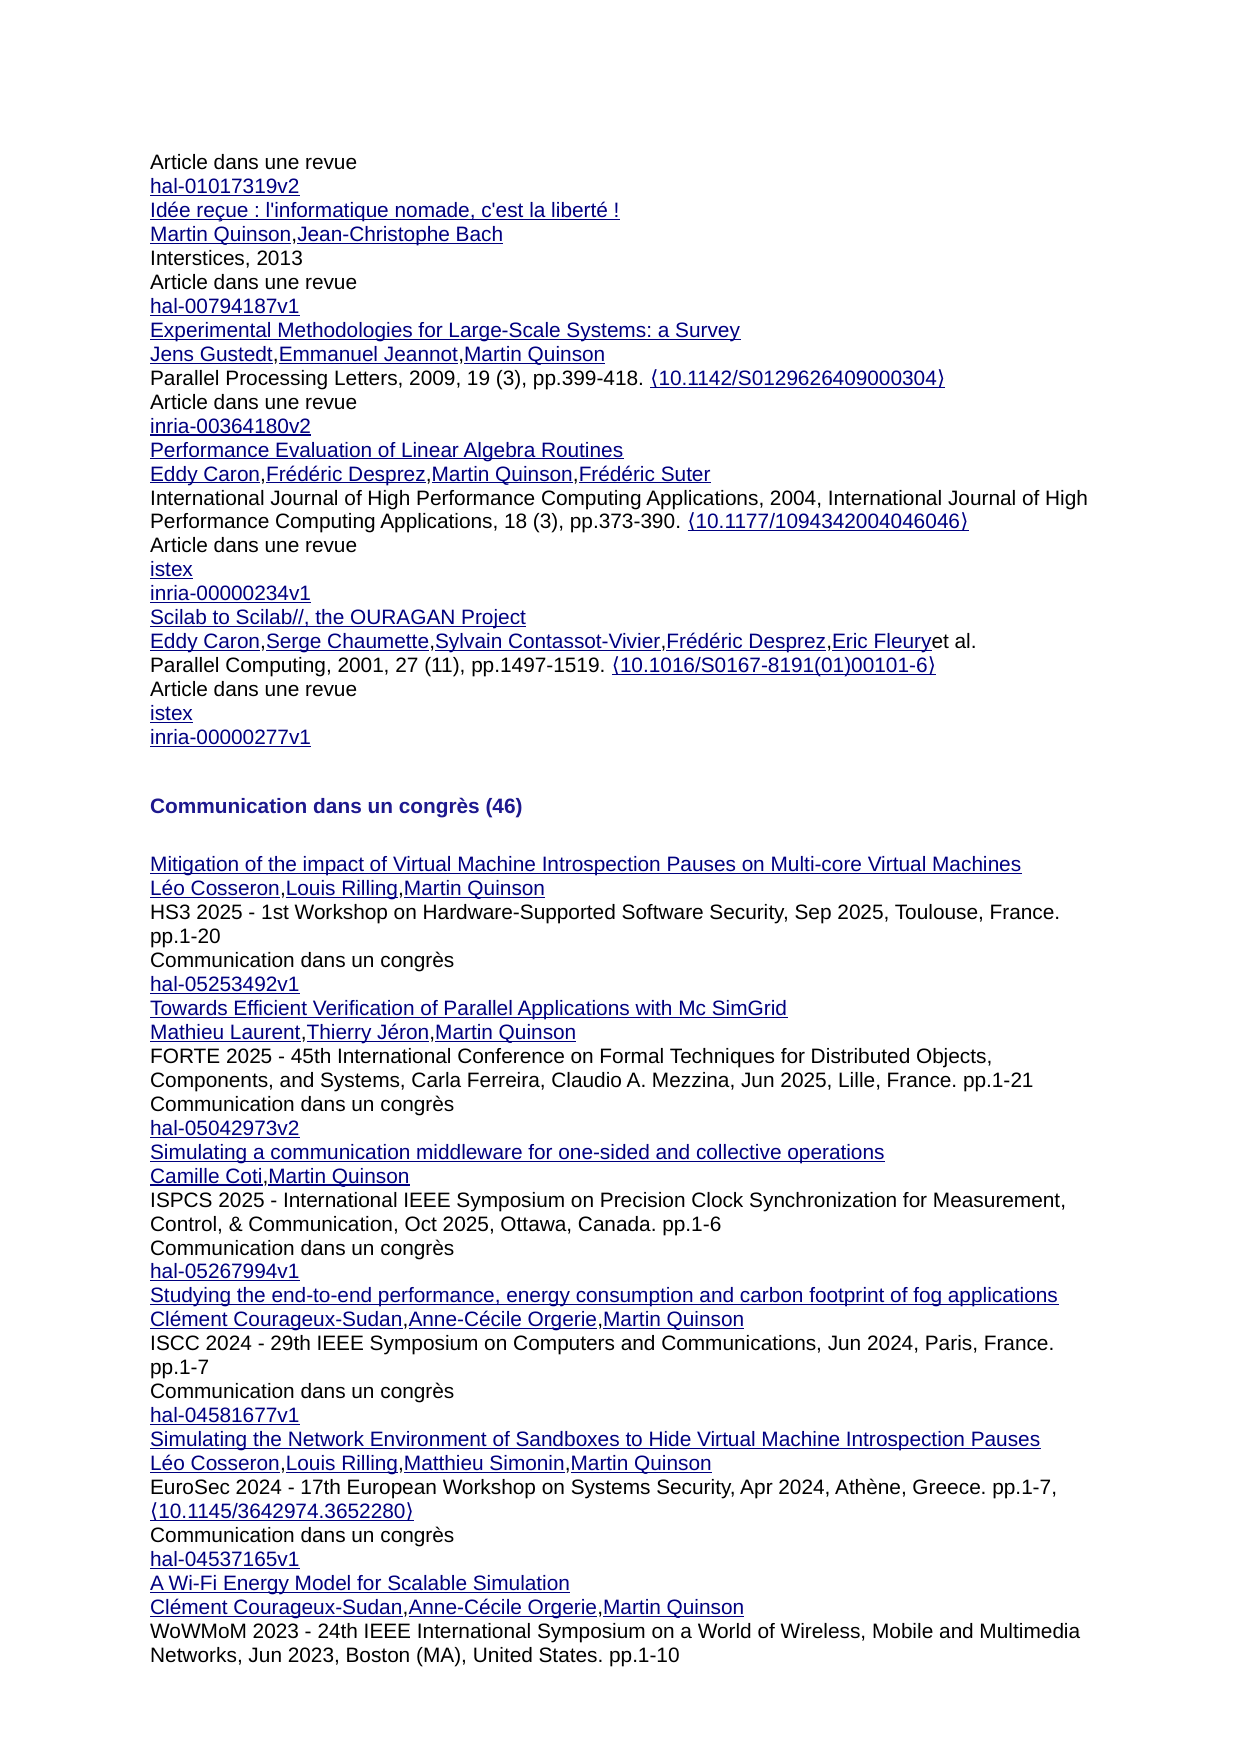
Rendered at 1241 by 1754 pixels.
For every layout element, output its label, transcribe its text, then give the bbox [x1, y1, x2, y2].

table_cell Idée reçue : l'informatique nomade, c'est la liberté ! Martin Quinson,Jean-Christophe Bach Interstices, 2013 Article dans une revue hal-00794187v1 [150, 198, 1090, 318]
table_cell Experimental Methodologies for Large-Scale Systems: a Survey Jens Gustedt,Emmanuel Jeannot,Martin Quinson Parallel Processing Letters, 2009, 19 (3), pp.399-418. ⟨10.1142/S0129626409000304⟩ Article dans une revue inria-00364180v2 [150, 318, 1090, 437]
table_cell Simulating the Network Environment of Sandboxes to Hide Virtual Machine Introspection Pauses Léo Cosseron,Louis Rilling,Matthieu Simonin,Martin Quinson EuroSec 2024 - 17th European Workshop on Systems Security, Apr 2024, Athène, Greece. pp.1-7, ⟨10.1145/3642974.3652280⟩ Communication dans un congrès hal-04537165v1 [150, 1427, 1090, 1571]
table_cell Scilab to Scilab//, the OURAGAN Project Eddy Caron,Serge Chaumette,Sylvain Contassot-Vivier,Frédéric Desprez,Eric Fleuryet al. Parallel Computing, 2001, 27 (11), pp.1497-1519. ⟨10.1016/S0167-8191(01)00101-6⟩ Article dans une revue istex inria-00000277v1 [150, 605, 1090, 749]
table_cell Performance Evaluation of Linear Algebra Routines Eddy Caron,Frédéric Desprez,Martin Quinson,Frédéric Suter International Journal of High Performance Computing Applications, 2004, International Journal of High Performance Computing Applications, 18 (3), pp.373-390. ⟨10.1177/1094342004046046⟩ Article dans une revue istex inria-00000234v1 [150, 438, 1090, 605]
table_cell Simulating a communication middleware for one-sided and collective operations Camille Coti,Martin Quinson ISPCS 2025 - International IEEE Symposium on Precision Clock Synchronization for Measurement, Control, & Communication, Oct 2025, Ottawa, Canada. pp.1-6 Communication dans un congrès hal-05267994v1 [150, 1140, 1090, 1283]
table_cell Studying the end-to-end performance, energy consumption and carbon footprint of fog applications Clément Courageux-Sudan,Anne-Cécile Orgerie,Martin Quinson ISCC 2024 - 29th IEEE Symposium on Computers and Communications, Jun 2024, Paris, France. pp.1-7 Communication dans un congrès hal-04581677v1 [150, 1283, 1090, 1427]
table_cell Article dans une revue hal-01017319v2 [150, 150, 1090, 198]
subtitle Communication dans un congrès (46) [150, 794, 1090, 818]
table_header Mitigation of the impact of Virtual Machine Introspection Pauses on Multi-core Virtual Machines Léo Cosseron,Louis Rilling,Martin Quinson HS3 2025 - 1st Workshop on Hardware-Supported Software Security, Sep 2025, Toulouse, France. pp.1-20 Communication dans un congrès hal-05253492v1 [150, 852, 1090, 996]
table_cell A Wi-Fi Energy Model for Scalable Simulation Clément Courageux-Sudan,Anne-Cécile Orgerie,Martin Quinson WoWMoM 2023 - 24th IEEE International Symposium on a World of Wireless, Mobile and Multimedia Networks, Jun 2023, Boston (MA), United States. pp.1-10 [150, 1571, 1090, 1667]
table_cell Towards Efficient Verification of Parallel Applications with Mc SimGrid Mathieu Laurent,Thierry Jéron,Martin Quinson FORTE 2025 - 45th International Conference on Formal Techniques for Distributed Objects, Components, and Systems, Carla Ferreira, Claudio A. Mezzina, Jun 2025, Lille, France. pp.1-21 Communication dans un congrès hal-05042973v2 [150, 996, 1090, 1139]
